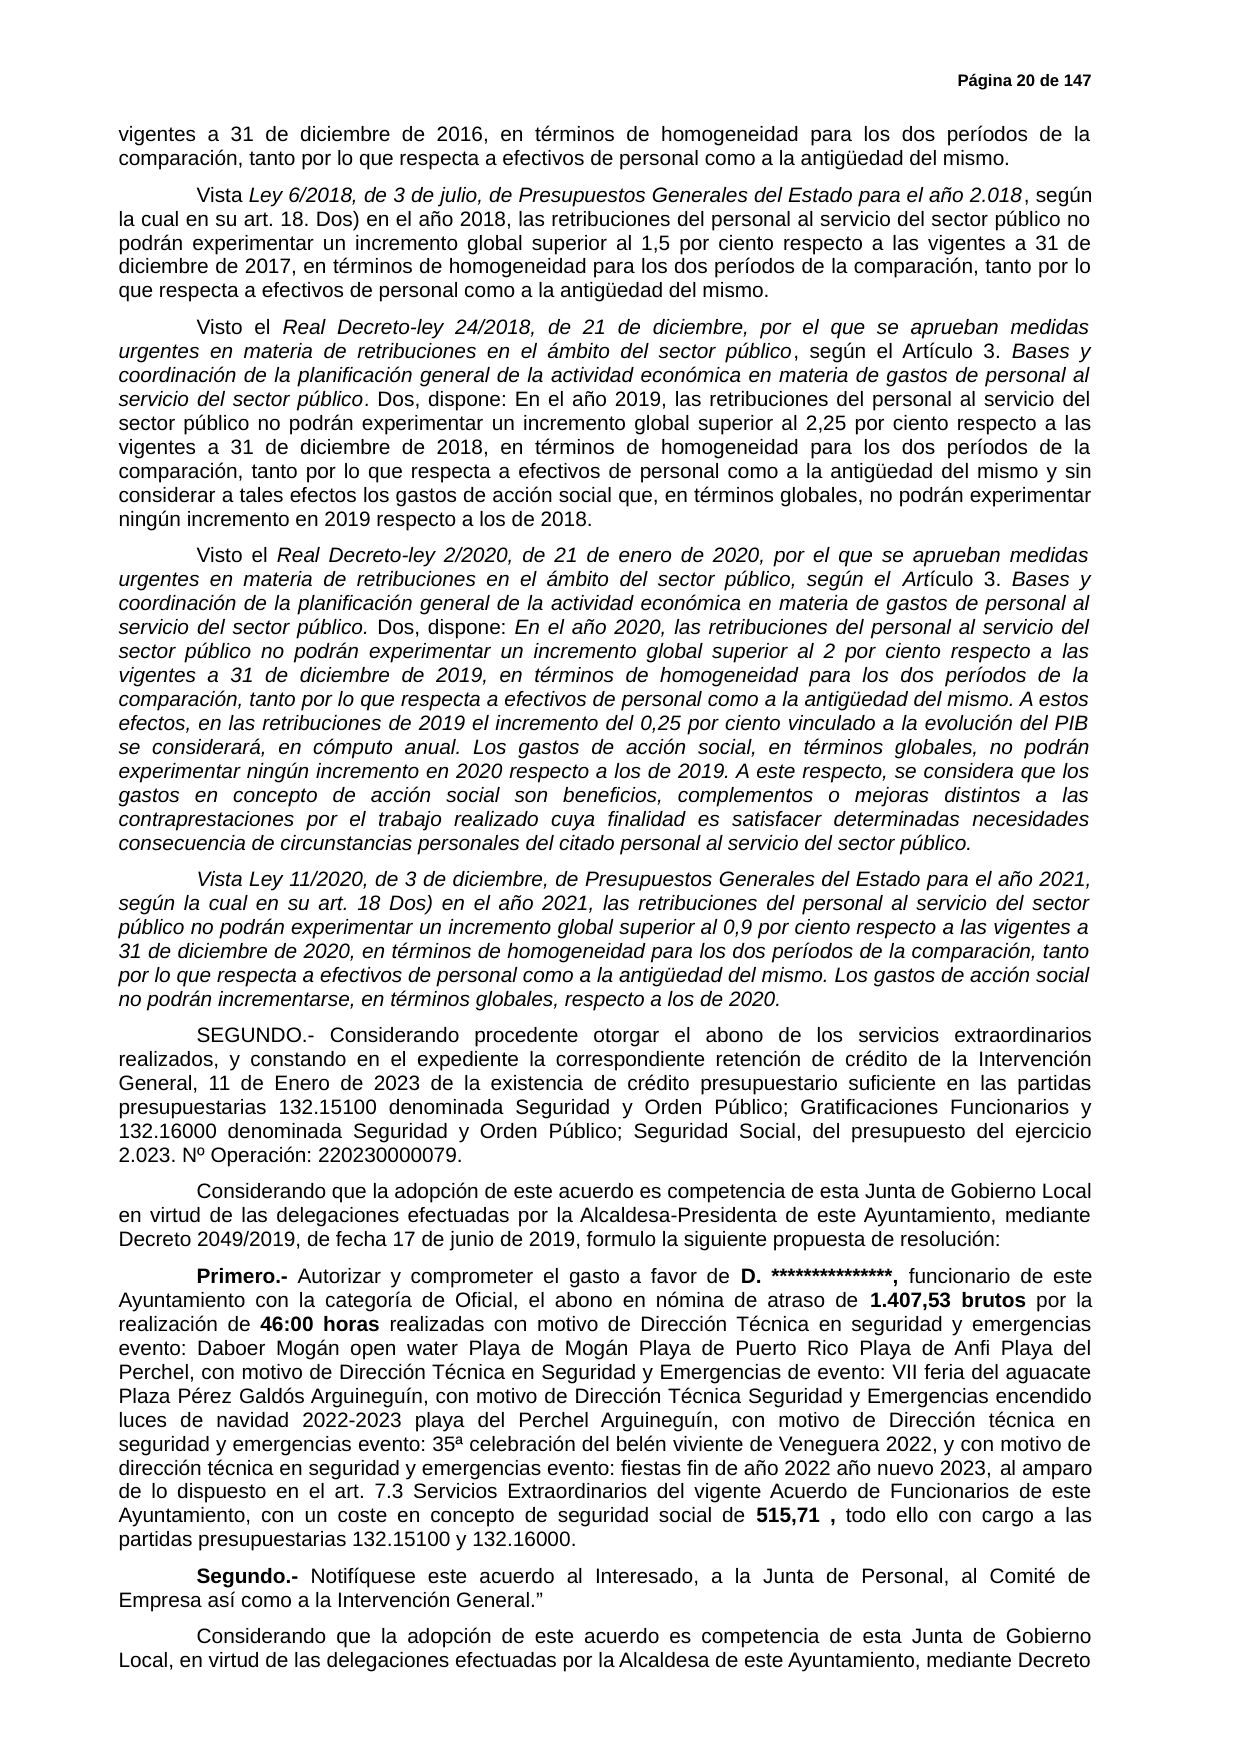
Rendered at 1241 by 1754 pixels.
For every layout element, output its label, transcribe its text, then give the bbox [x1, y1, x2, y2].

text Visto el Real Decreto-ley 24/2018, de 21 de diciembre, por el que se aprueban medidas urgentes en materia de retribuciones en el ámbito del sector público, según el Artículo 3. Bases y coordinación de la planificación general de la actividad económica en materia de gastos de personal al servicio del sector público. Dos, dispone: En el año 2019, las retribuciones del personal al servicio del sector público no podrán experimentar un incremento global superior al 2,25 por ciento respecto a las vigentes a 31 de diciembre de 2018, en términos de homogeneidad para los dos períodos de la comparación, tanto por lo que respecta a efectivos de personal como a la antigüedad del mismo y sin considerar a tales efectos los gastos de acción social que, en términos globales, no podrán experimentar ningún incremento en 2019 respecto a los de 2018. [118, 315, 1092, 530]
text Vista Ley 11/2020, de 3 de diciembre, de Presupuestos Generales del Estado para el año 2021, según la cual en su art. 18 Dos) en el año 2021, las retribuciones del personal al servicio del sector público no podrán experimentar un incremento global superior al 0,9 por ciento respecto a las vigentes a 31 de diciembre de 2020, en términos de homogeneidad para los dos períodos de la comparación, tanto por lo que respecta a efectivos de personal como a la antigüedad del mismo. Los gastos de acción social no podrán incrementarse, en términos globales, respecto a los de 2020. [118, 867, 1092, 1011]
text Segundo.- Notifíquese este acuerdo al Interesado, a la Junta de Personal, al Comité de Empresa así como a la Intervención General.” [118, 1564, 1092, 1612]
text SEGUNDO.- Considerando procedente otorgar el abono de los servicios extraordinarios realizados, y constando en el expediente la correspondiente retención de crédito de la Intervención General, 11 de Enero de 2023 de la existencia de crédito presupuestario suficiente en las partidas presupuestarias 132.15100 denominada Seguridad y Orden Público; Gratificaciones Funcionarios y 132.16000 denominada Seguridad y Orden Público; Seguridad Social, del presupuesto del ejercicio 2.023. Nº Operación: 220230000079. [118, 1023, 1092, 1167]
text Primero.- Autorizar y comprometer el gasto a favor de D. ***************, funcionario de este Ayuntamiento con la categoría de Oficial, el abono en nómina de atraso de 1.407,53 brutos por la realización de 46:00 horas realizadas con motivo de Dirección Técnica en seguridad y emergencias evento: Daboer Mogán open water Playa de Mogán Playa de Puerto Rico Playa de Anfi Playa del Perchel, con motivo de Dirección Técnica en Seguridad y Emergencias de evento: VII feria del aguacate Plaza Pérez Galdós Arguineguín, con motivo de Dirección Técnica Seguridad y Emergencias encendido luces de navidad 2022-2023 playa del Perchel Arguineguín, con motivo de Dirección técnica en seguridad y emergencias evento: 35ª celebración del belén viviente de Veneguera 2022, y con motivo de dirección técnica en seguridad y emergencias evento: fiestas fin de año 2022 año nuevo 2023, al amparo de lo dispuesto en el art. 7.3 Servicios Extraordinarios del vigente Acuerdo de Funcionarios de este Ayuntamiento, con un coste en concepto de seguridad social de 515,71 , todo ello con cargo a las partidas presupuestarias 132.15100 y 132.16000. [118, 1264, 1092, 1551]
text Considerando que la adopción de este acuerdo es competencia de esta Junta de Gobierno Local, en virtud de las delegaciones efectuadas por la Alcaldesa de este Ayuntamiento, mediante Decreto [118, 1624, 1092, 1672]
text Visto el Real Decreto-ley 2/2020, de 21 de enero de 2020, por el que se aprueban medidas urgentes en materia de retribuciones en el ámbito del sector público, según el Artículo 3. Bases y coordinación de la planificación general de la actividad económica en materia de gastos de personal al servicio del sector público. Dos, dispone: En el año 2020, las retribuciones del personal al servicio del sector público no podrán experimentar un incremento global superior al 2 por ciento respecto a las vigentes a 31 de diciembre de 2019, en términos de homogeneidad para los dos períodos de la comparación, tanto por lo que respecta a efectivos de personal como a la antigüedad del mismo. A estos efectos, en las retribuciones de 2019 el incremento del 0,25 por ciento vinculado a la evolución del PIB se considerará, en cómputo anual. Los gastos de acción social, en términos globales, no podrán experimentar ningún incremento en 2020 respecto a los de 2019. A este respecto, se considera que los gastos en concepto de acción social son beneficios, complementos o mejoras distintos a las contraprestaciones por el trabajo realizado cuya finalidad es satisfacer determinadas necesidades consecuencia de circunstancias personales del citado personal al servicio del sector público. [118, 543, 1092, 854]
text vigentes a 31 de diciembre de 2016, en términos de homogeneidad para los dos períodos de la comparación, tanto por lo que respecta a efectivos de personal como a la antigüedad del mismo. [118, 122, 1092, 170]
text Considerando que la adopción de este acuerdo es competencia de esta Junta de Gobierno Local en virtud de las delegaciones efectuadas por la Alcaldesa-Presidenta de este Ayuntamiento, mediante Decreto 2049/2019, de fecha 17 de junio de 2019, formulo la siguiente propuesta de resolución: [118, 1179, 1092, 1251]
text Vista Ley 6/2018, de 3 de julio, de Presupuestos Generales del Estado para el año 2.018, según la cual en su art. 18. Dos) en el año 2018, las retribuciones del personal al servicio del sector público no podrán experimentar un incremento global superior al 1,5 por ciento respecto a las vigentes a 31 de diciembre de 2017, en términos de homogeneidad para los dos períodos de la comparación, tanto por lo que respecta a efectivos de personal como a la antigüedad del mismo. [118, 182, 1092, 302]
